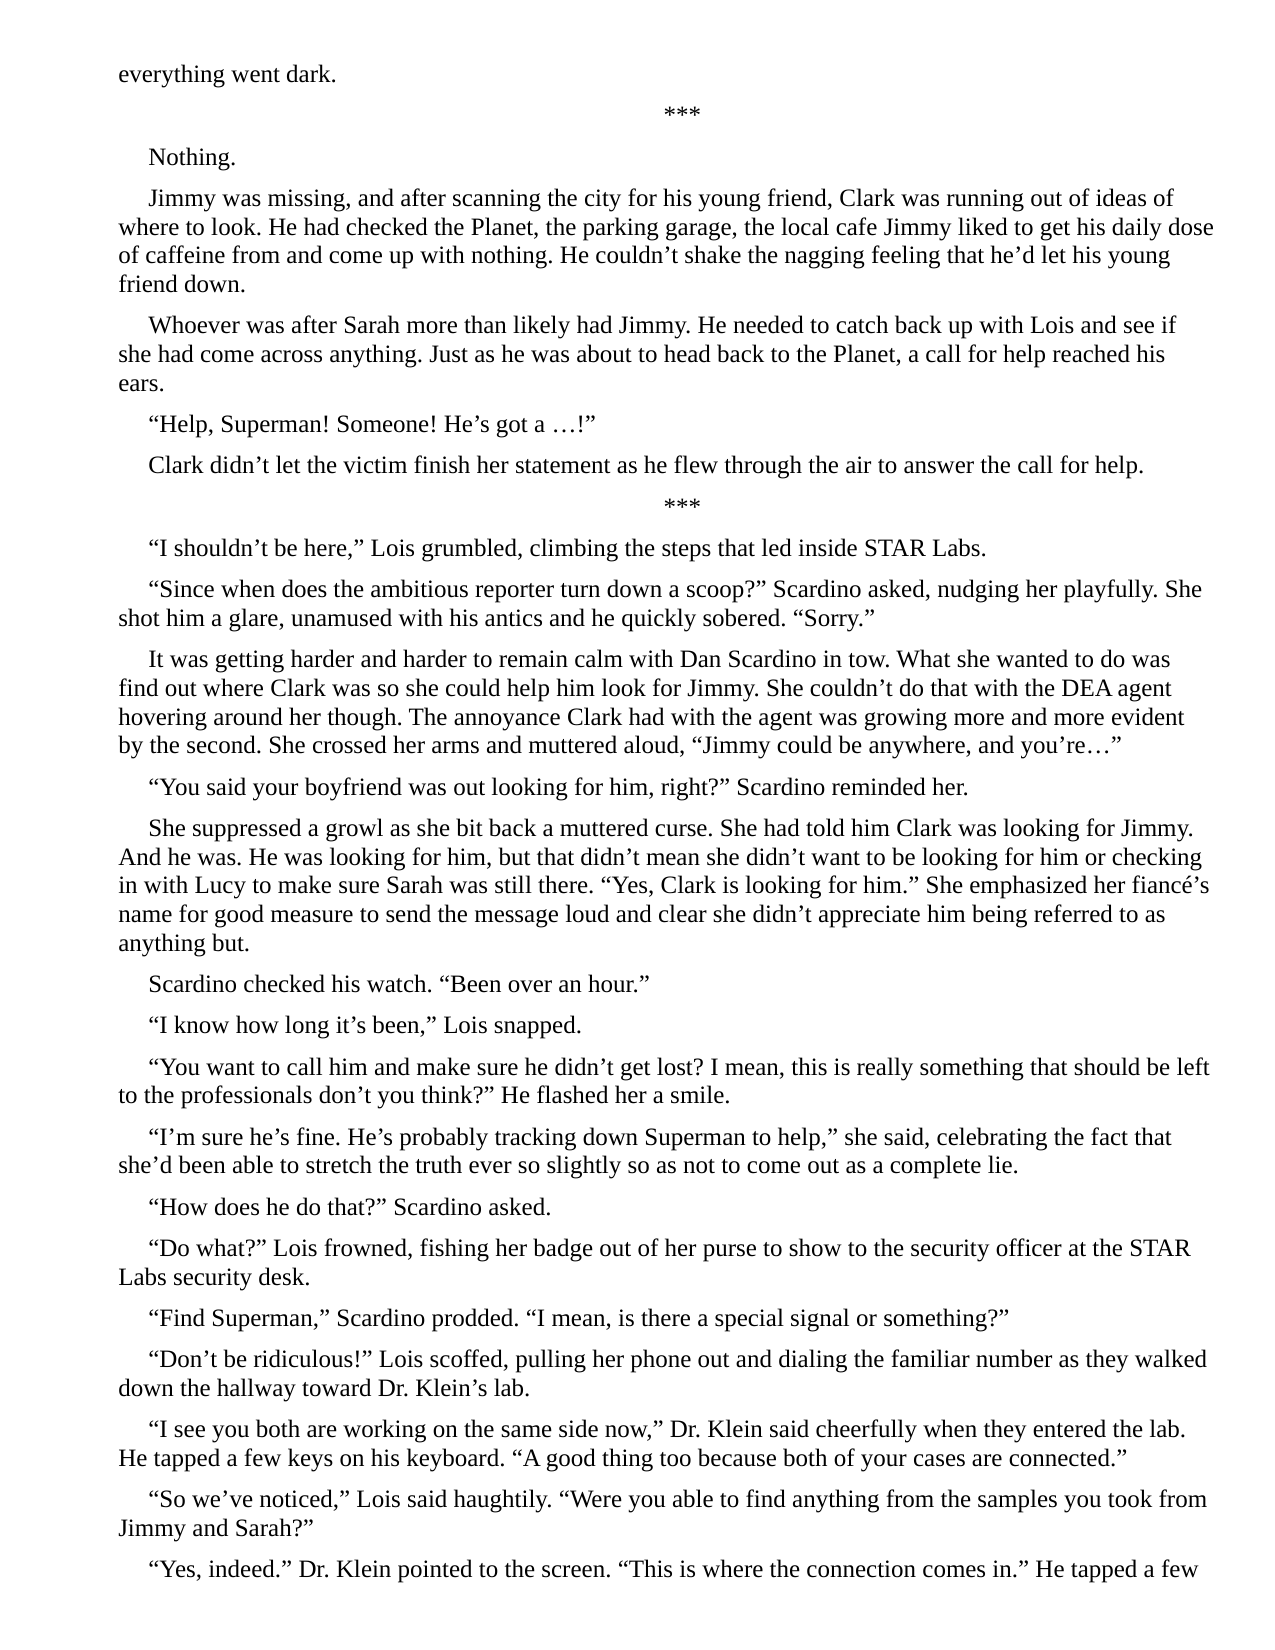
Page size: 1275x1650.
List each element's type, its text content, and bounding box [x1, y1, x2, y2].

text Scardino checked his watch. “Been over an hour.” [118, 969, 1216, 998]
text Clark didn’t let the victim finish her statement as he flew through the air to answer the call for help. [118, 450, 1216, 479]
text “I know how long it’s been,” Lois snapped. [118, 1010, 1216, 1039]
text “Help, Superman! Someone! He’s got a …!” [118, 409, 1216, 438]
text “Don’t be ridiculous!” Lois scoffed, pulling her phone out and dialing the familiar number as they walked down the hallway toward Dr. Klein’s lab. [118, 1344, 1216, 1402]
text She suppressed a growl as she bit back a muttered curse. She had told him Clark was looking for Jimmy. And he was. He was looking for him, but that didn’t mean she didn’t want to be looking for him or checking in with Lucy to make sure Sarah was still there. “Yes, Clark is looking for him.” She emphasized her fiancé’s name for good measure to send the message loud and clear she didn’t appreciate him being referred to as anything but. [118, 813, 1216, 957]
text “Yes, indeed.” Dr. Klein pointed to the screen. “This is where the connection comes in.” He tapped a few [118, 1554, 1216, 1583]
text Whoever was after Sarah more than likely had Jimmy. He needed to catch back up with Lois and see if she had come across anything. Just as he was about to head back to the Planet, a call for help reached his ears. [118, 310, 1216, 397]
text *** [118, 100, 1216, 129]
text “You said your boyfriend was out looking for him, right?” Scardino reminded her. [118, 772, 1216, 800]
text “Do what?” Lois frowned, fishing her badge out of her purse to show to the security officer at the STAR Labs security desk. [118, 1233, 1216, 1290]
text “I shouldn’t be here,” Lois grumbled, climbing the steps that led inside STAR Labs. [118, 533, 1216, 562]
text everything went dark. [118, 59, 1216, 88]
text “So we’ve noticed,” Lois said haughtily. “Were you able to find anything from the samples you took from Jimmy and Sarah?” [118, 1484, 1216, 1542]
text Nothing. [118, 142, 1216, 170]
text “Since when does the ambitious reporter turn down a scoop?” Scardino asked, nudging her playfully. She shot him a glare, unamused with his antics and he quickly sobered. “Sorry.” [118, 574, 1216, 632]
text “Find Superman,” Scardino prodded. “I mean, is there a special signal or something?” [118, 1303, 1216, 1332]
text “I’m sure he’s fine. He’s probably tracking down Superman to help,” she said, celebrating the fact that she’d been able to stretch the truth ever so slightly so as not to come out as a complete lie. [118, 1122, 1216, 1179]
text “How does he do that?” Scardino asked. [118, 1192, 1216, 1220]
text “I see you both are working on the same side now,” Dr. Klein said cheerfully when they entered the lab. He tapped a few keys on his keyboard. “A good thing too because both of your cases are connected.” [118, 1414, 1216, 1472]
text Jimmy was missing, and after scanning the city for his young friend, Clark was running out of ideas of where to look. He had checked the Planet, the parking garage, the local cafe Jimmy liked to get his daily dose of caffeine from and come up with nothing. He couldn’t shake the nagging feeling that he’d let his young friend down. [118, 183, 1216, 298]
text It was getting harder and harder to remain calm with Dan Scardino in tow. What she wanted to do was find out where Clark was so she could help him look for Jimmy. She couldn’t do that with the DEA agent hovering around her though. The annoyance Clark had with the agent was growing more and more evident by the second. She crossed her arms and muttered aloud, “Jimmy could be anywhere, and you’re…” [118, 644, 1216, 759]
text *** [118, 492, 1216, 520]
text “You want to call him and make sure he didn’t get lost? I mean, this is really something that should be left to the professionals don’t you think?” He flashed her a smile. [118, 1052, 1216, 1109]
